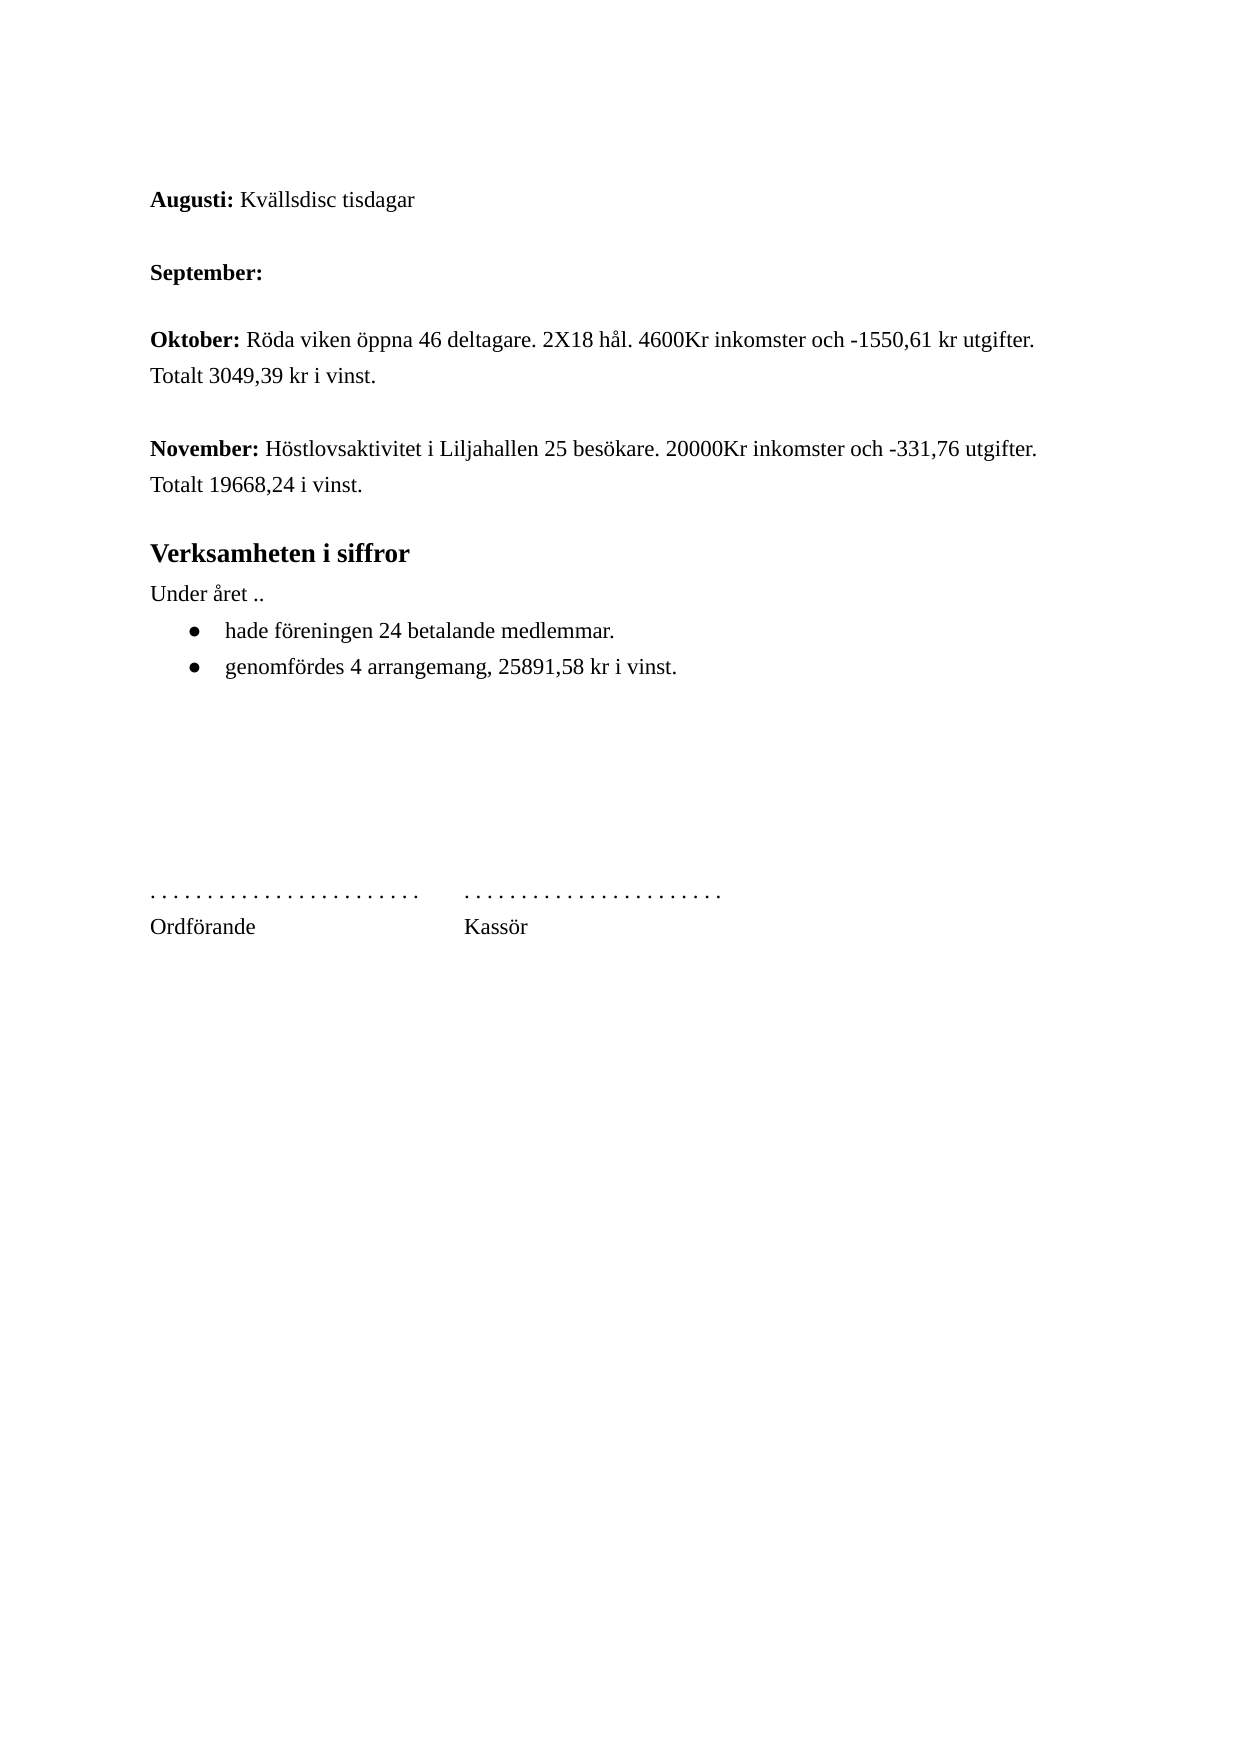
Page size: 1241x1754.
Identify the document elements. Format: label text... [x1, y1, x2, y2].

table_header . . . . . . . . . . . . . . . . . . . . . . . . Ordförande [139, 841, 453, 986]
text November: Höstlovsaktivitet i Liljahallen 25 besökare. 20000Kr inkomster och -331,76 utgifter. Totalt 19668,24 i vinst. [150, 435, 1090, 497]
list hade föreningen 24 betalande medlemmar. [187, 617, 1090, 643]
text September: [150, 259, 1090, 285]
table_header . . . . . . . . . . . . . . . . . . . . . . . Kassör [453, 841, 759, 986]
list genomfördes 4 arrangemang, 25891,58 kr i vinst. [187, 653, 1090, 679]
text Augusti: Kvällsdisc tisdagar [150, 186, 1090, 213]
table_header [759, 841, 1064, 986]
text Oktober: Röda viken öppna 46 deltagare. 2X18 hål. 4600Kr inkomster och -1550,61 kr utgifter. Totalt 3049,39 kr i vinst. [150, 326, 1090, 388]
text Verksamheten i siffror [150, 538, 1090, 569]
text Under året .. [150, 581, 1090, 607]
